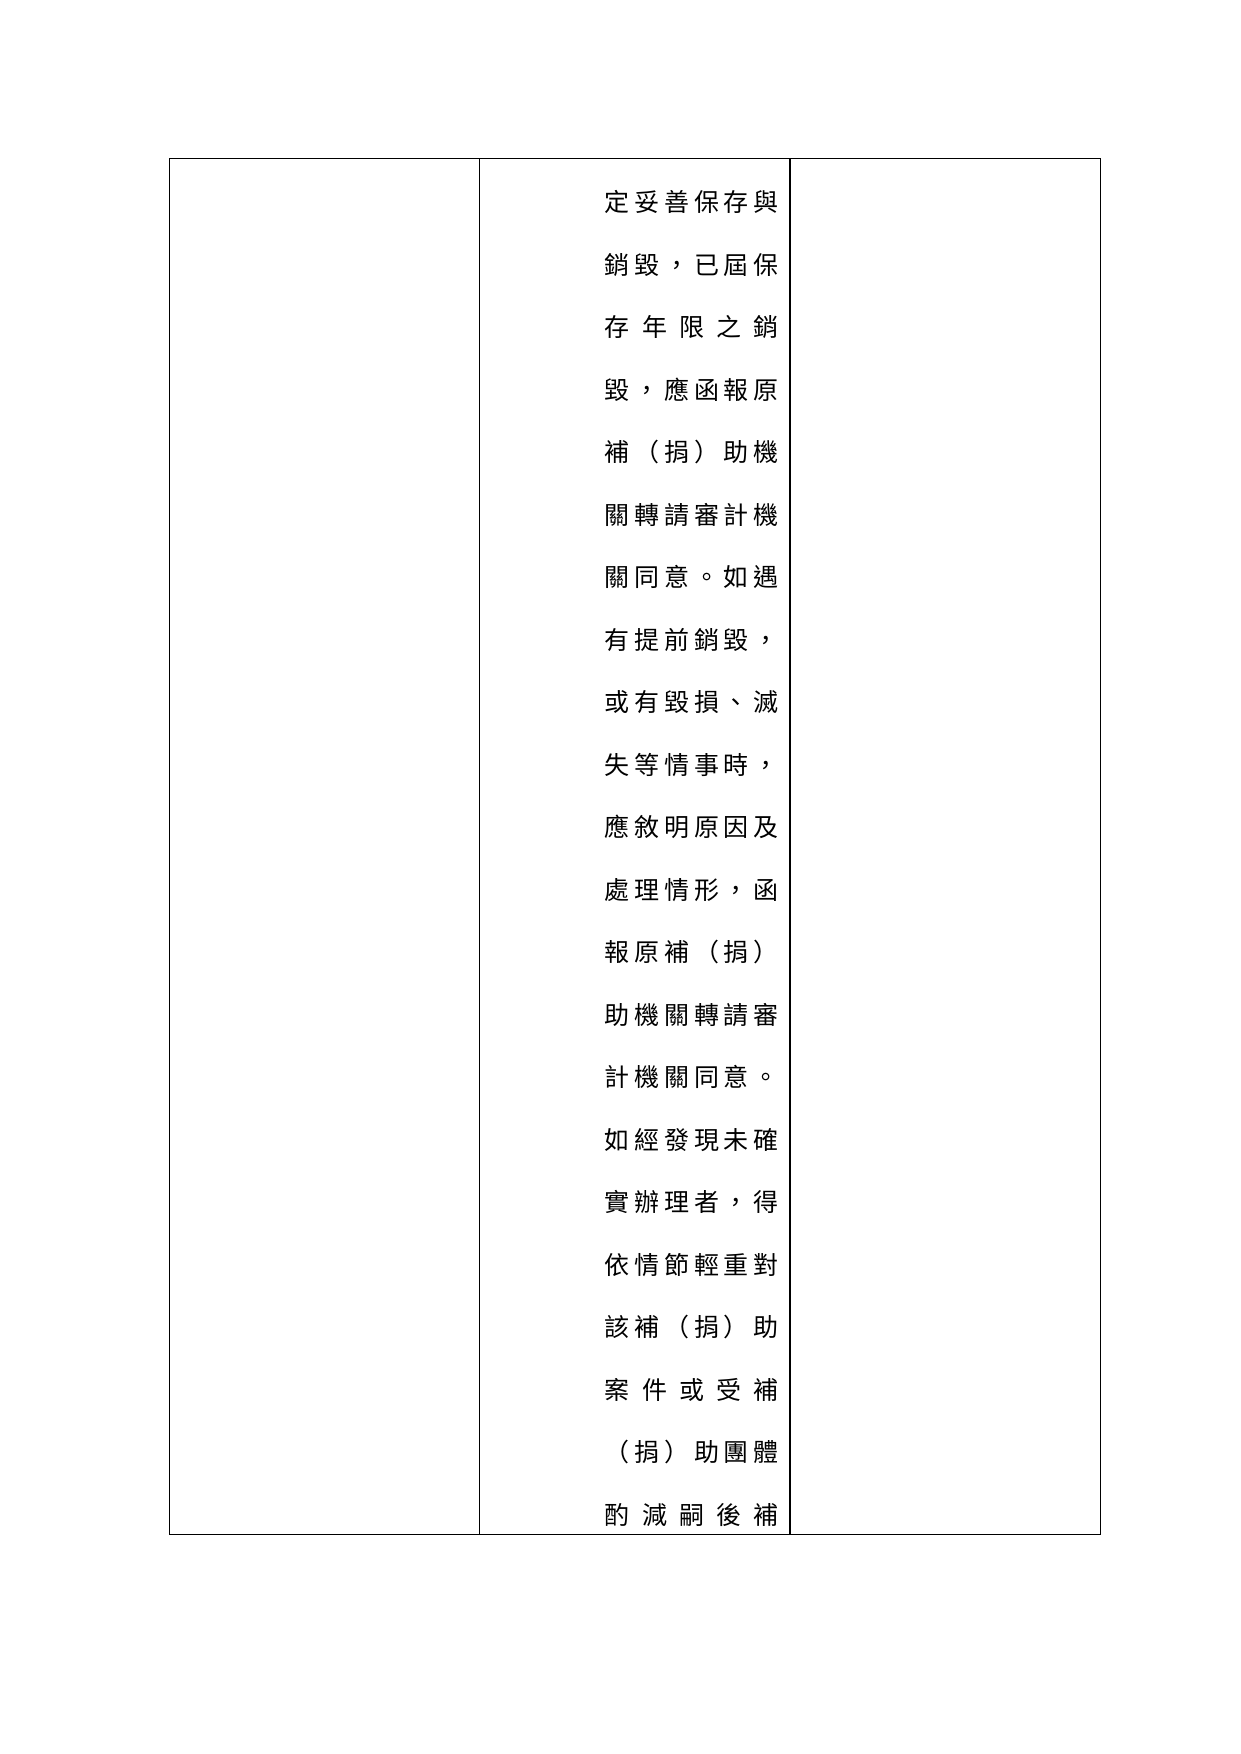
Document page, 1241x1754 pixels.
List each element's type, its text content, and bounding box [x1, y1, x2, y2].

table_cell [791, 159, 1100, 1534]
table_cell 定妥善保存與銷毀，已屆保存年限之銷毀，應函報原補（捐）助機關轉請審計機關同意。如遇有提前銷毀，或有毀損、滅失等情事時，應敘明原因及處理情形，函報原補（捐）助機關轉請審計機關同意。如經發現未確實辦理者，得依情節輕重對該補（捐）助案件或受補（捐）助團體酌減嗣後補 [480, 159, 789, 1534]
table_cell [170, 159, 479, 1534]
